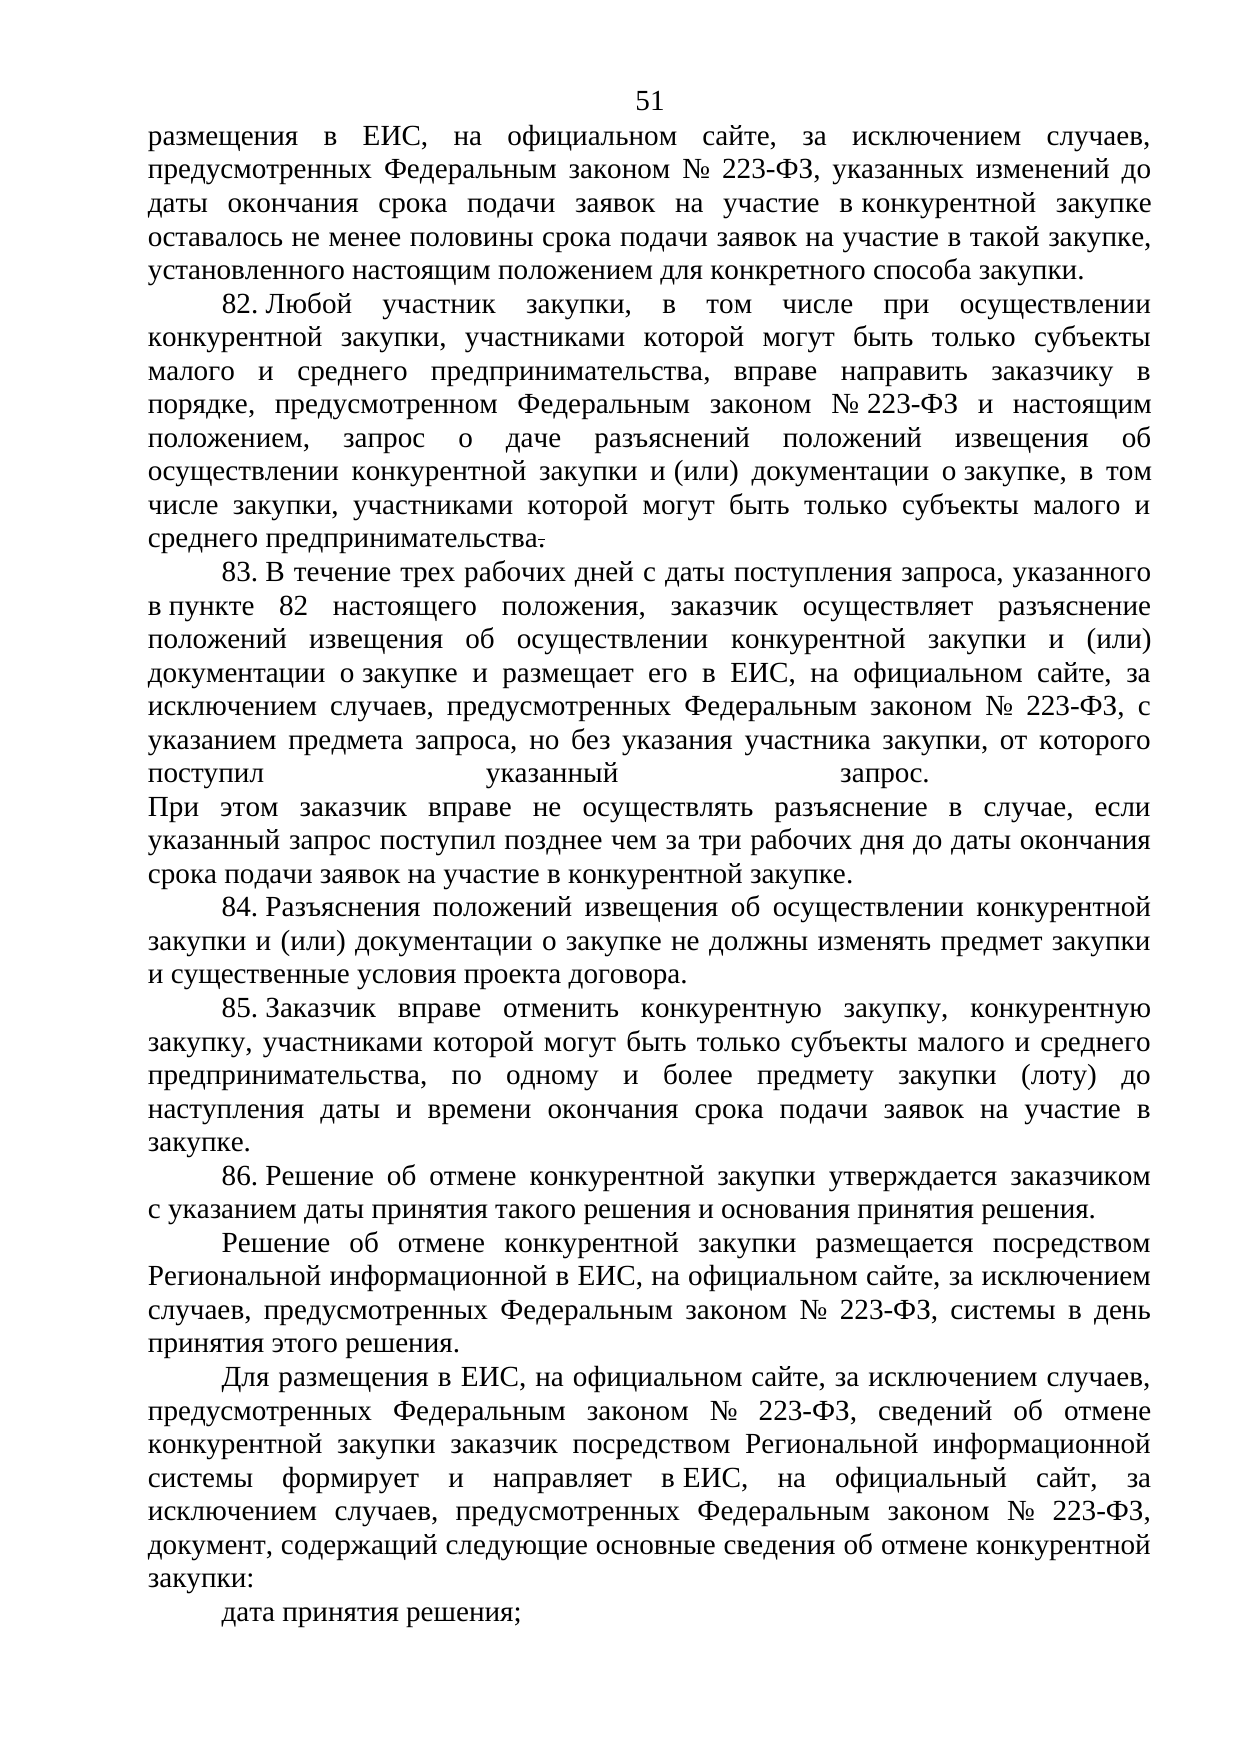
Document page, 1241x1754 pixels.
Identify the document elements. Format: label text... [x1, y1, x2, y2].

text дата принятия решения; [148, 1594, 1152, 1627]
text 83. В течение трех рабочих дней с даты поступления запроса, указанного в пункте 82 настоящего положения, заказчик осуществляет разъяснение положений извещения об осуществлении конкурентной закупки и (или) документации о закупке и размещает его в ЕИС, на официальном сайте, за исключением случаев, предусмотренных Федеральным законом № 223-ФЗ, с указанием предмета запроса, но без указания участника закупки, от которого поступил указанный запрос. При этом заказчик вправе не осуществлять разъяснение в случае, если указанный запрос поступил позднее чем за три рабочих дня до даты окончания срока подачи заявок на участие в конкурентной закупке. [148, 554, 1152, 889]
text 85. Заказчик вправе отменить конкурентную закупку, конкурентную закупку, участниками которой могут быть только субъекты малого и среднего предпринимательства, по одному и более предмету закупки (лоту) до наступления даты и времени окончания срока подачи заявок на участие в закупке. [148, 990, 1152, 1158]
text 86. Решение об отмене конкурентной закупки утверждается заказчиком с указанием даты принятия такого решения и основания принятия решения. [148, 1158, 1152, 1225]
text Для размещения в ЕИС, на официальном сайте, за исключением случаев, предусмотренных Федеральным законом № 223-ФЗ, сведений об отмене конкурентной закупки заказчик посредством Региональной информационной системы формирует и направляет в ЕИС, на официальный сайт, за исключением случаев, предусмотренных Федеральным законом № 223-ФЗ, документ, содержащий следующие основные сведения об отмене конкурентной закупки: [148, 1359, 1152, 1594]
text Решение об отмене конкурентной закупки размещается посредством Региональной информационной в ЕИС, на официальном сайте, за исключением случаев, предусмотренных Федеральным законом № 223-ФЗ, системы в день принятия этого решения. [148, 1225, 1152, 1359]
text размещения в ЕИС, на официальном сайте, за исключением случаев, предусмотренных Федеральным законом № 223-ФЗ, указанных изменений до даты окончания срока подачи заявок на участие в конкурентной закупке оставалось не менее половины срока подачи заявок на участие в такой закупке, установленного настоящим положением для конкретного способа закупки. [148, 118, 1152, 286]
text 82. Любой участник закупки, в том числе при осуществлении конкурентной закупки, участниками которой могут быть только субъекты малого и среднего предпринимательства, вправе направить заказчику в порядке, предусмотренном Федеральным законом № 223-ФЗ и настоящим положением, запрос о даче разъяснений положений извещения об осуществлении конкурентной закупки и (или) документации о закупке, в том числе закупки, участниками которой могут быть только субъекты малого и среднего предпринимательства. [148, 286, 1152, 554]
text 84. Разъяснения положений извещения об осуществлении конкурентной закупки и (или) документации о закупке не должны изменять предмет закупки и существенные условия проекта договора. [148, 889, 1152, 990]
